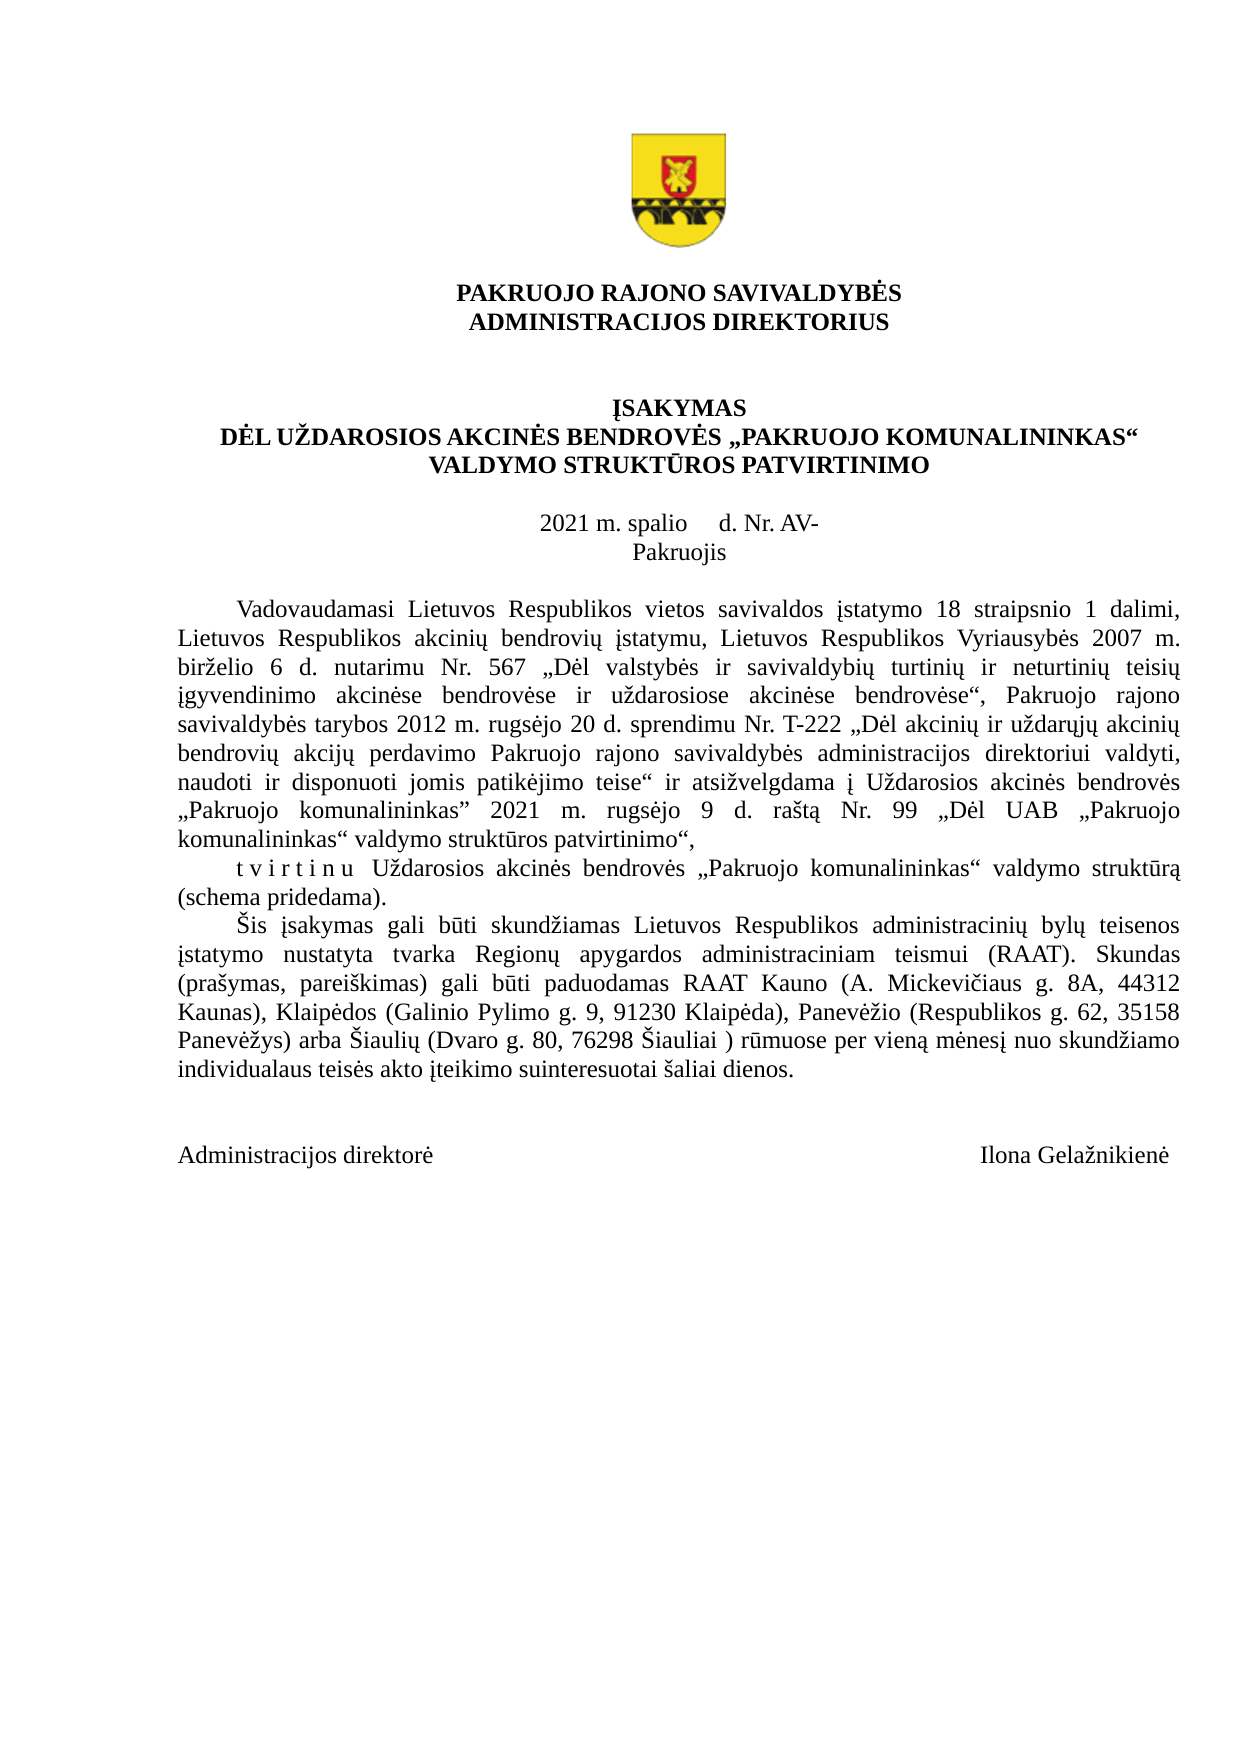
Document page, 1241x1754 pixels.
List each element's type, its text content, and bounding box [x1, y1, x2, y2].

text ĮSAKYMAS [177, 393, 1181, 422]
text tvirtinu Uždarosios akcinės bendrovės „Pakruojo komunalininkas“ valdymo struktūrą (schema pridedama). [177, 853, 1181, 911]
text Vadovaudamasi Lietuvos Respublikos vietos savivaldos įstatymo 18 straipsnio 1 dalimi, Lietuvos Respublikos akcinių bendrovių įstatymu, Lietuvos Respublikos Vyriausybės 2007 m. birželio 6 d. nutarimu Nr. 567 „Dėl valstybės ir savivaldybių turtinių ir neturtinių teisių įgyvendinimo akcinėse bendrovėse ir uždarosiose akcinėse bendrovėse“, Pakruojo rajono savivaldybės tarybos 2012 m. rugsėjo 20 d. sprendimu Nr. T-222 „Dėl akcinių ir uždarųjų akcinių bendrovių akcijų perdavimo Pakruojo rajono savivaldybės administracijos direktoriui valdyti, naudoti ir disponuoti jomis patikėjimo teise“ ir atsižvelgdama į Uždarosios akcinės bendrovės „Pakruojo komunalininkas” 2021 m. rugsėjo 9 d. raštą Nr. 99 „Dėl UAB „Pakruojo komunalininkas“ valdymo struktūros patvirtinimo“, [177, 594, 1181, 853]
text DĖL UŽDAROSIOS AKCINĖS BENDROVĖS „PAKRUOJO KOMUNALININKAS“ VALDYMO STRUKTŪROS PATVIRTINIMO [177, 422, 1181, 479]
text ADMINISTRACIJOS DIREKTORIUS [177, 307, 1181, 336]
text 2021 m. spalio d. Nr. AV- [177, 508, 1181, 537]
text Administracijos direktorė Ilona Gelažnikienė [177, 1141, 1181, 1169]
text Šis įsakymas gali būti skundžiamas Lietuvos Respublikos administracinių bylų teisenos įstatymo nustatyta tvarka Regionų apygardos administraciniam teismui (RAAT). Skundas (prašymas, pareiškimas) gali būti paduodamas RAAT Kauno (A. Mickevičiaus g. 8A, 44312 Kaunas), Klaipėdos (Galinio Pylimo g. 9, 91230 Klaipėda), Panevėžio (Respublikos g. 62, 35158 Panevėžys) arba Šiaulių (Dvaro g. 80, 76298 Šiauliai ) rūmuose per vieną mėnesį nuo skundžiamo individualaus teisės akto įteikimo suinteresuotai šaliai dienos. [177, 911, 1181, 1083]
text Pakruojis [177, 537, 1181, 566]
text PAKRUOJO RAJONO SAVIVALDYBĖS [177, 278, 1181, 307]
